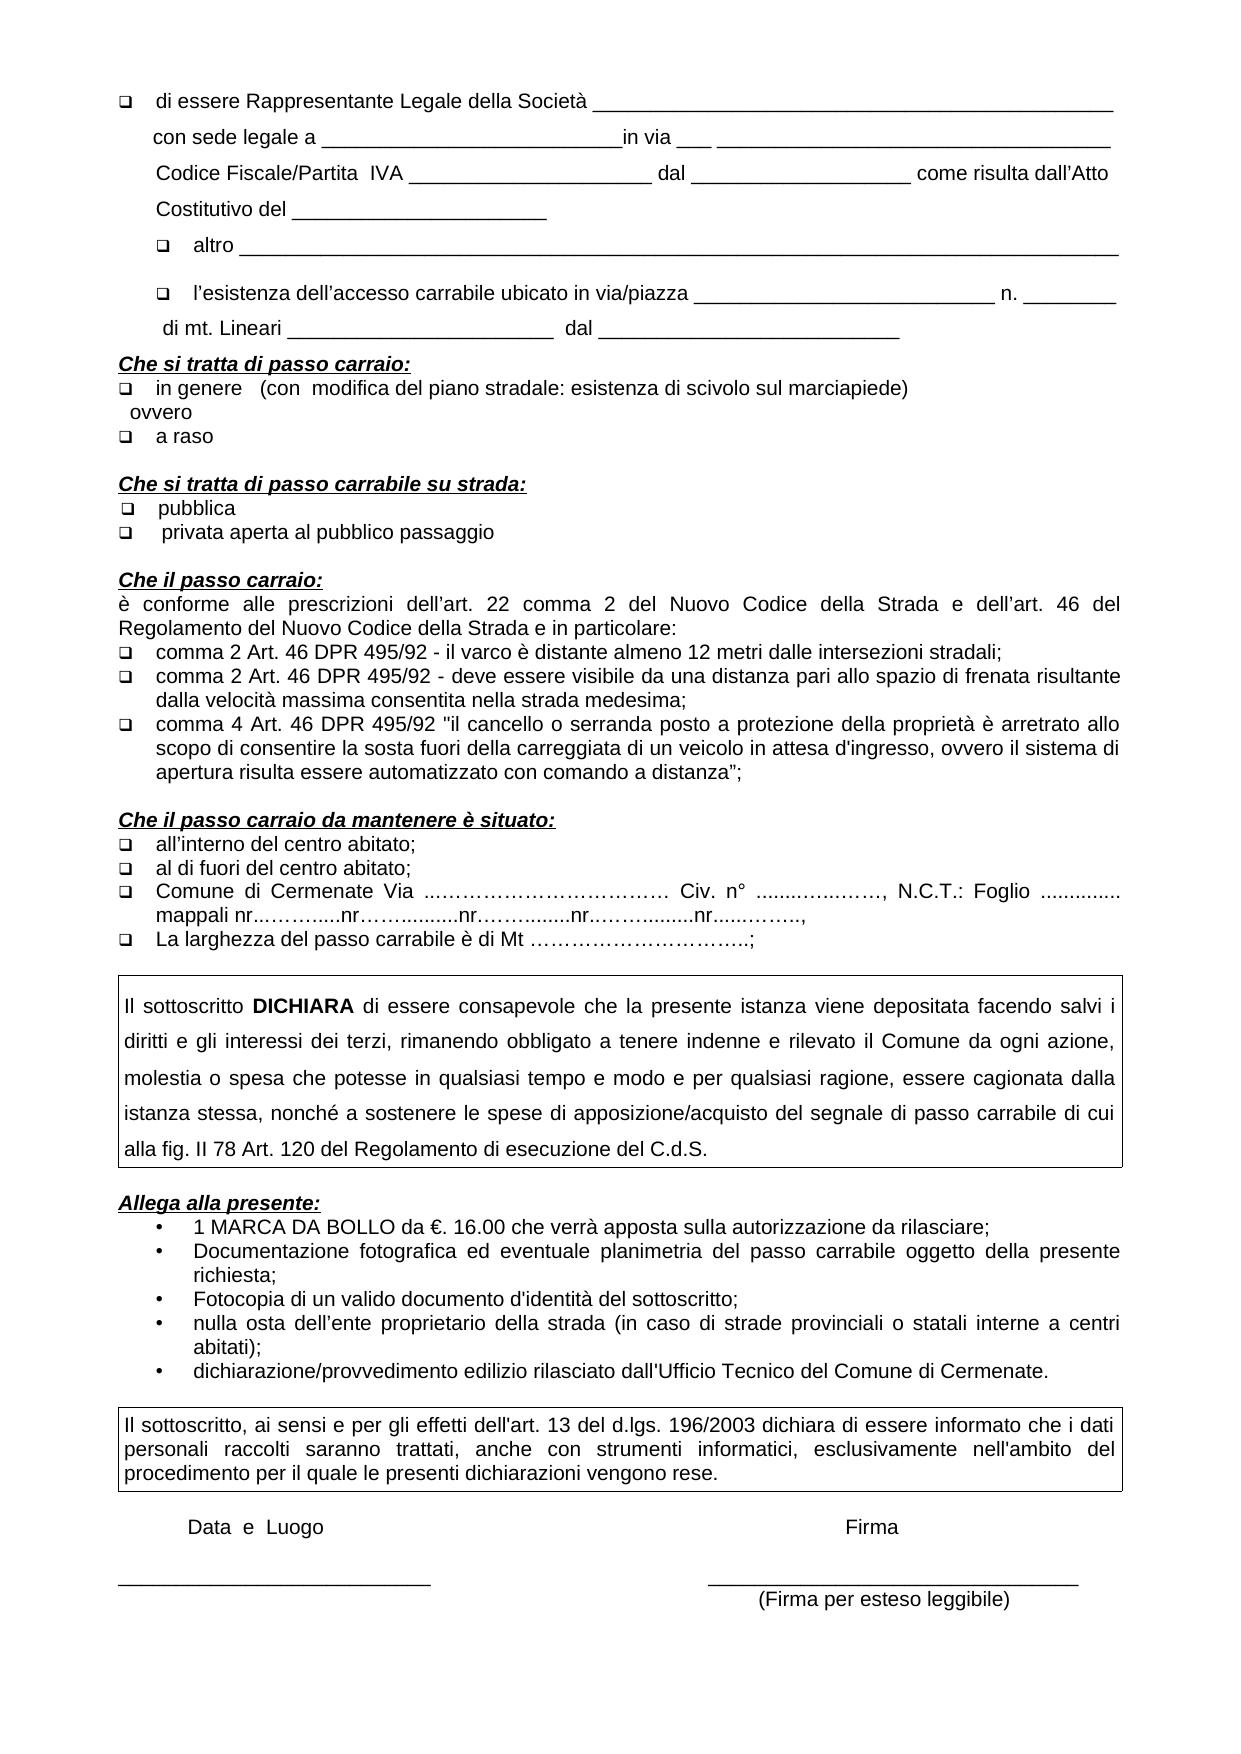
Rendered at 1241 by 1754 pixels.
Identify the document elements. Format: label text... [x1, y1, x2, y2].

list all’interno del centro abitato; [118, 831, 1122, 855]
list privata aperta al pubblico passaggio [118, 520, 1122, 544]
list Fotocopia di un valido documento d'identità del sottoscritto; [156, 1287, 1122, 1311]
list 1 MARCA DA BOLLO da €. 16.00 che verrà apposta sulla autorizzazione da rilasciare; [156, 1215, 1122, 1239]
list comma 2 Art. 46 DPR 495/92 - deve essere visibile da una distanza pari allo spazio di frenata risultante dalla velocità massima consentita nella strada medesima; [118, 664, 1122, 712]
list al di fuori del centro abitato; [118, 855, 1122, 879]
list comma 2 Art. 46 DPR 495/92 - il varco è distante almeno 12 metri dalle intersezioni stradali; [118, 640, 1122, 664]
list comma 4 Art. 46 DPR 495/92 "il cancello o serranda posto a protezione della proprietà è arretrato allo scopo di consentire la sosta fuori della carreggiata di un veicolo in attesa d'ingresso, ovvero il sistema di apertura risulta essere automatizzato con comando a distanza”; [118, 712, 1122, 783]
text Che il passo carraio da mantenere è situato: [118, 807, 1122, 831]
list Documentazione fotografica ed eventuale planimetria del passo carrabile oggetto della presente richiesta; [156, 1239, 1122, 1287]
text (Firma per esteso leggibile) [118, 1586, 1122, 1610]
list in genere (con modifica del piano stradale: esistenza di scivolo sul marciapiede) [118, 376, 1122, 400]
text Codice Fiscale/Partita IVA _____________________ dal ___________________ come risulta dall’Atto Costitutivo del ______________________ [156, 161, 1122, 220]
list nulla osta dell’ente proprietario della strada (in caso di strade provinciali o statali interne a centri abitati); [156, 1311, 1122, 1359]
text Data e Luogo Firma [118, 1514, 1122, 1538]
text Che il passo carraio: [118, 568, 1122, 592]
text ___________________________ ________________________________ [118, 1562, 1122, 1586]
text Allega alla presente: [118, 1191, 1122, 1215]
text Che si tratta di passo carraio: [118, 352, 1122, 376]
list di essere Rappresentante Legale della Società _____________________________________________ [118, 89, 1122, 113]
list l’esistenza dell’accesso carrabile ubicato in via/piazza __________________________ n. ________ [156, 280, 1122, 304]
text di mt. Lineari _______________________ dal __________________________ [162, 316, 1122, 340]
list dichiarazione/provvedimento edilizio rilasciato dall'Ufficio Tecnico del Comune di Cermenate. [156, 1359, 1122, 1383]
list a raso [118, 424, 1122, 448]
list La larghezza del passo carrabile è di Mt …………………………..; [118, 927, 1122, 951]
list pubblica [120, 496, 1122, 520]
list altro ____________________________________________________________________________ [156, 232, 1122, 256]
text è conforme alle prescrizioni dell’art. 22 comma 2 del Nuovo Codice della Strada e dell’art. 46 del Regolamento del Nuovo Codice della Strada e in particolare: [118, 592, 1122, 640]
list Comune di Cermenate Via ...…………………………… Civ. n° ........…...……, N.C.T.: Foglio .............. mappali nr...…….....nr……..........nr.……........nr..…….........nr......…….., [118, 879, 1122, 927]
table_header Il sottoscritto, ai sensi e per gli effetti dell'art. 13 del d.lgs. 196/2003 dichiara di essere informato che i dati personali raccolti saranno trattati, anche con strumenti informatici, esclusivamente nell'ambito del procedimento per il quale le presenti dichiarazioni vengono rese. [119, 1408, 1122, 1491]
table_header Il sottoscritto DICHIARA di essere consapevole che la presente istanza viene depositata facendo salvi i diritti e gli interessi dei terzi, rimanendo obbligato a tenere indenne e rilevato il Comune da ogni azione, molestia o spesa che potesse in qualsiasi tempo e modo e per qualsiasi ragione, essere cagionata dalla istanza stessa, nonché a sostenere le spese di apposizione/acquisto del segnale di passo carrabile di cui alla fig. II 78 Art. 120 del Regolamento di esecuzione del C.d.S. [119, 976, 1122, 1167]
text ovvero [118, 400, 1122, 424]
text con sede legale a __________________________in via ___ __________________________________ [118, 124, 1122, 148]
text Che si tratta di passo carrabile su strada: [118, 472, 1122, 496]
